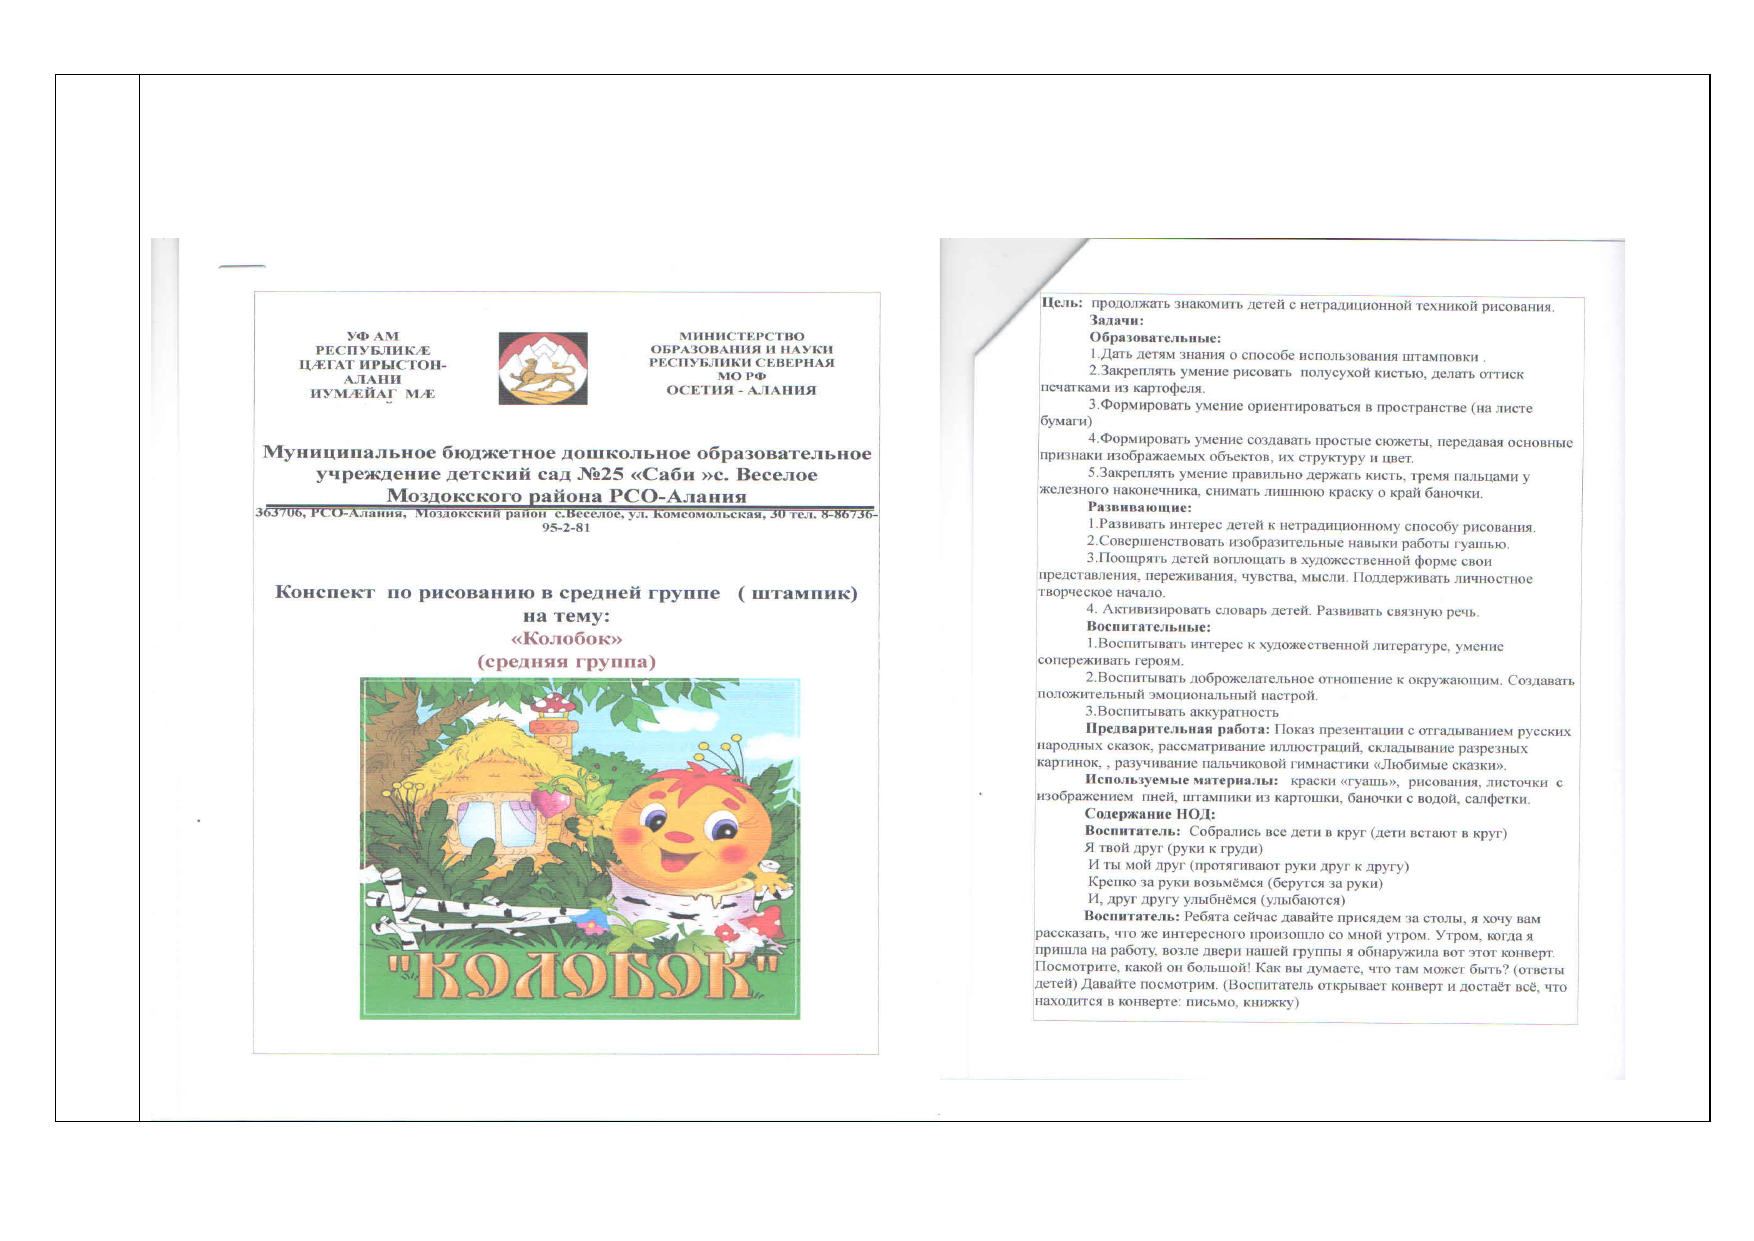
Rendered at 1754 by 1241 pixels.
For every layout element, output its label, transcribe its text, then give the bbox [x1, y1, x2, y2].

table_cell [56, 75, 139, 1121]
table_cell 1.1.1Информационный отчет 1.1 Справка с управления образования Методист ИРМЦ 1.1 Справка №182 1.1 Справка №176 1.1 Справка № 181 1.1 Справка № 173 Диплом к занятию № 1171535-065-068 Приложение презентация Приложение призентация Приложение презентация Приложение презентация Приложение Проект в средней группе « В гостях у сказки». [140, 75, 1709, 1121]
